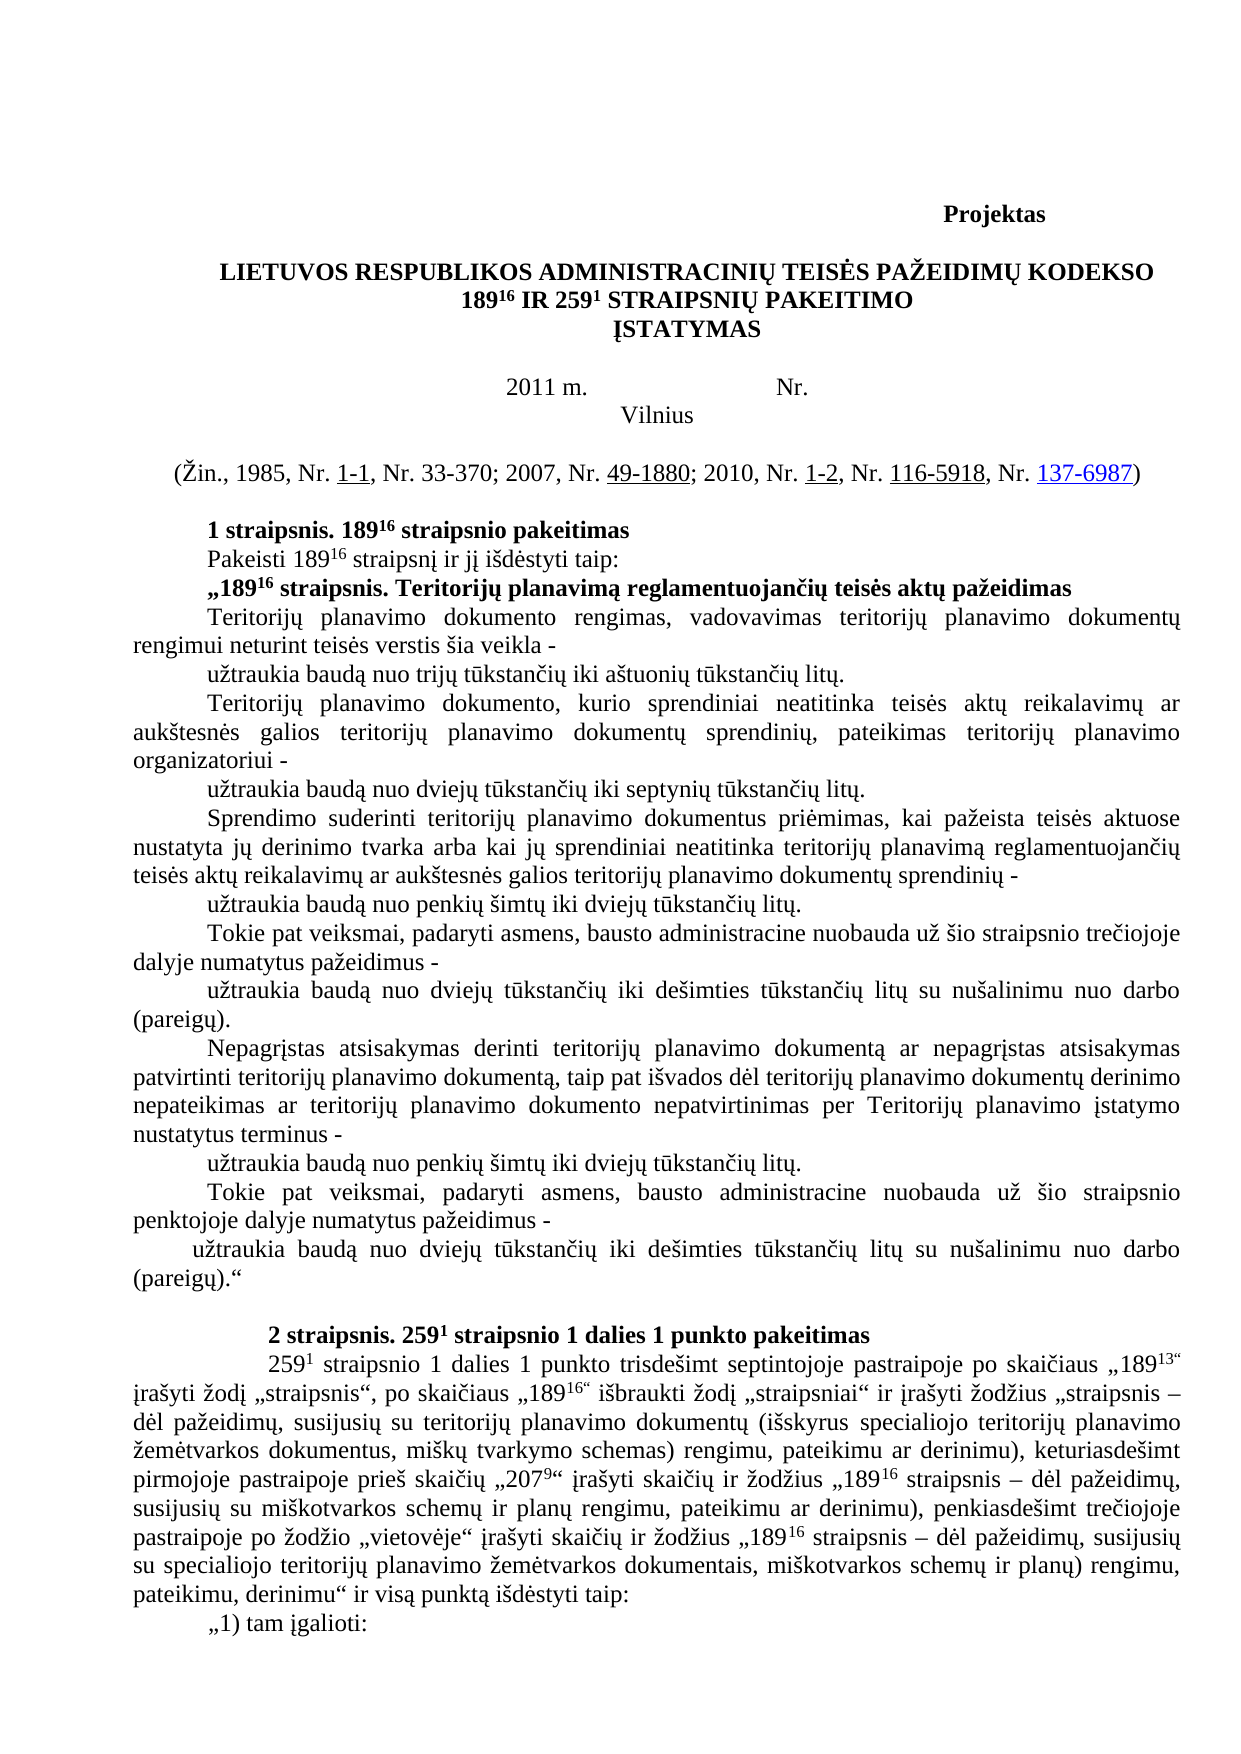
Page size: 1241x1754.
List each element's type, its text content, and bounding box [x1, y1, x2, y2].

text Tokie pat veiksmai, padaryti asmens, bausto administracine nuobauda už šio straipsnio trečiojoje dalyje numatytus pažeidimus - [133, 918, 1181, 975]
text 2 straipsnis. 2591 straipsnio 1 dalies 1 punkto pakeitimas [133, 1320, 1181, 1349]
text ĮSTATYMAS [193, 314, 1181, 343]
text Sprendimo suderinti teritorijų planavimo dokumentus priėmimas, kai pažeista teisės aktuose nustatyta jų derinimo tvarka arba kai jų sprendiniai neatitinka teritorijų planavimą reglamentuojančių teisės aktų reikalavimų ar aukštesnės galios teritorijų planavimo dokumentų sprendinių - [133, 803, 1181, 889]
text Tokie pat veiksmai, padaryti asmens, bausto administracine nuobauda už šio straipsnio penktojoje dalyje numatytus pažeidimus - [133, 1177, 1181, 1234]
text Teritorijų planavimo dokumento, kurio sprendiniai neatitinka teisės aktų reikalavimų ar aukštesnės galios teritorijų planavimo dokumentų sprendinių, pateikimas teritorijų planavimo organizatoriui - [133, 688, 1181, 774]
text Pakeisti 18916 straipsnį ir jį išdėstyti taip: [207, 544, 1181, 573]
text „18916 straipsnis. Teritorijų planavimą reglamentuojančių teisės aktų pažeidimas [207, 573, 1181, 602]
text užtraukia baudą nuo dviejų tūkstančių iki dešimties tūkstančių litų su nušalinimu nuo darbo (pareigų).“ [133, 1234, 1181, 1292]
text Nepagrįstas atsisakymas derinti teritorijų planavimo dokumentą ar nepagrįstas atsisakymas patvirtinti teritorijų planavimo dokumentą, taip pat išvados dėl teritorijų planavimo dokumentų derinimo nepateikimas ar teritorijų planavimo dokumento nepatvirtinimas per Teritorijų planavimo įstatymo nustatytus terminus - [133, 1033, 1181, 1148]
text Vilnius [133, 400, 1181, 429]
text 2591 straipsnio 1 dalies 1 punkto trisdešimt septintojoje pastraipoje po skaičiaus „18913“ įrašyti žodį „straipsnis“, po skaičiaus „18916“ išbraukti žodį „straipsniai“ ir įrašyti žodžius „straipsnis – dėl pažeidimų, susijusių su teritorijų planavimo dokumentų (išskyrus specialiojo teritorijų planavimo žemėtvarkos dokumentus, miškų tvarkymo schemas) rengimu, pateikimu ar derinimu), keturiasdešimt pirmojoje pastraipoje prieš skaičių „2079“ įrašyti skaičių ir žodžius „18916 straipsnis – dėl pažeidimų, susijusių su miškotvarkos schemų ir planų rengimu, pateikimu ar derinimu), penkiasdešimt trečiojoje pastraipoje po žodžio „vietovėje“ įrašyti skaičių ir žodžius „18916 straipsnis – dėl pažeidimų, susijusių su specialiojo teritorijų planavimo žemėtvarkos dokumentais, miškotvarkos schemų ir planų) rengimu, pateikimu, derinimu“ ir visą punktą išdėstyti taip: [133, 1349, 1181, 1608]
text užtraukia baudą nuo penkių šimtų iki dviejų tūkstančių litų. [133, 1148, 1181, 1177]
text 1 straipsnis. 18916 straipsnio pakeitimas [207, 515, 1181, 544]
text užtraukia baudą nuo dviejų tūkstančių iki dešimties tūkstančių litų su nušalinimu nuo darbo (pareigų). [133, 975, 1181, 1033]
text užtraukia baudą nuo trijų tūkstančių iki aštuonių tūkstančių litų. [133, 659, 1181, 688]
text Projektas [673, 199, 1181, 228]
text „1) tam įgalioti: [133, 1608, 1181, 1637]
text užtraukia baudą nuo dviejų tūkstančių iki septynių tūkstančių litų. [133, 774, 1181, 803]
text Teritorijų planavimo dokumento rengimas, vadovavimas teritorijų planavimo dokumentų rengimui neturint teisės verstis šia veikla - [133, 602, 1181, 659]
text LIETUVOS RESPUBLIKOS ADMINISTRACINIŲ TEISĖS PAŽEIDIMŲ KODEKSO 18916 IR 2591 STRAIPSNIŲ PAKEITIMO [193, 257, 1181, 314]
text (Žin., 1985, Nr. 1-1, Nr. 33-370; 2007, Nr. 49-1880; 2010, Nr. 1-2, Nr. 116-5918, Nr. 137-6987) [133, 458, 1181, 487]
text 2011 m. Nr. [133, 372, 1181, 400]
text užtraukia baudą nuo penkių šimtų iki dviejų tūkstančių litų. [133, 889, 1181, 918]
